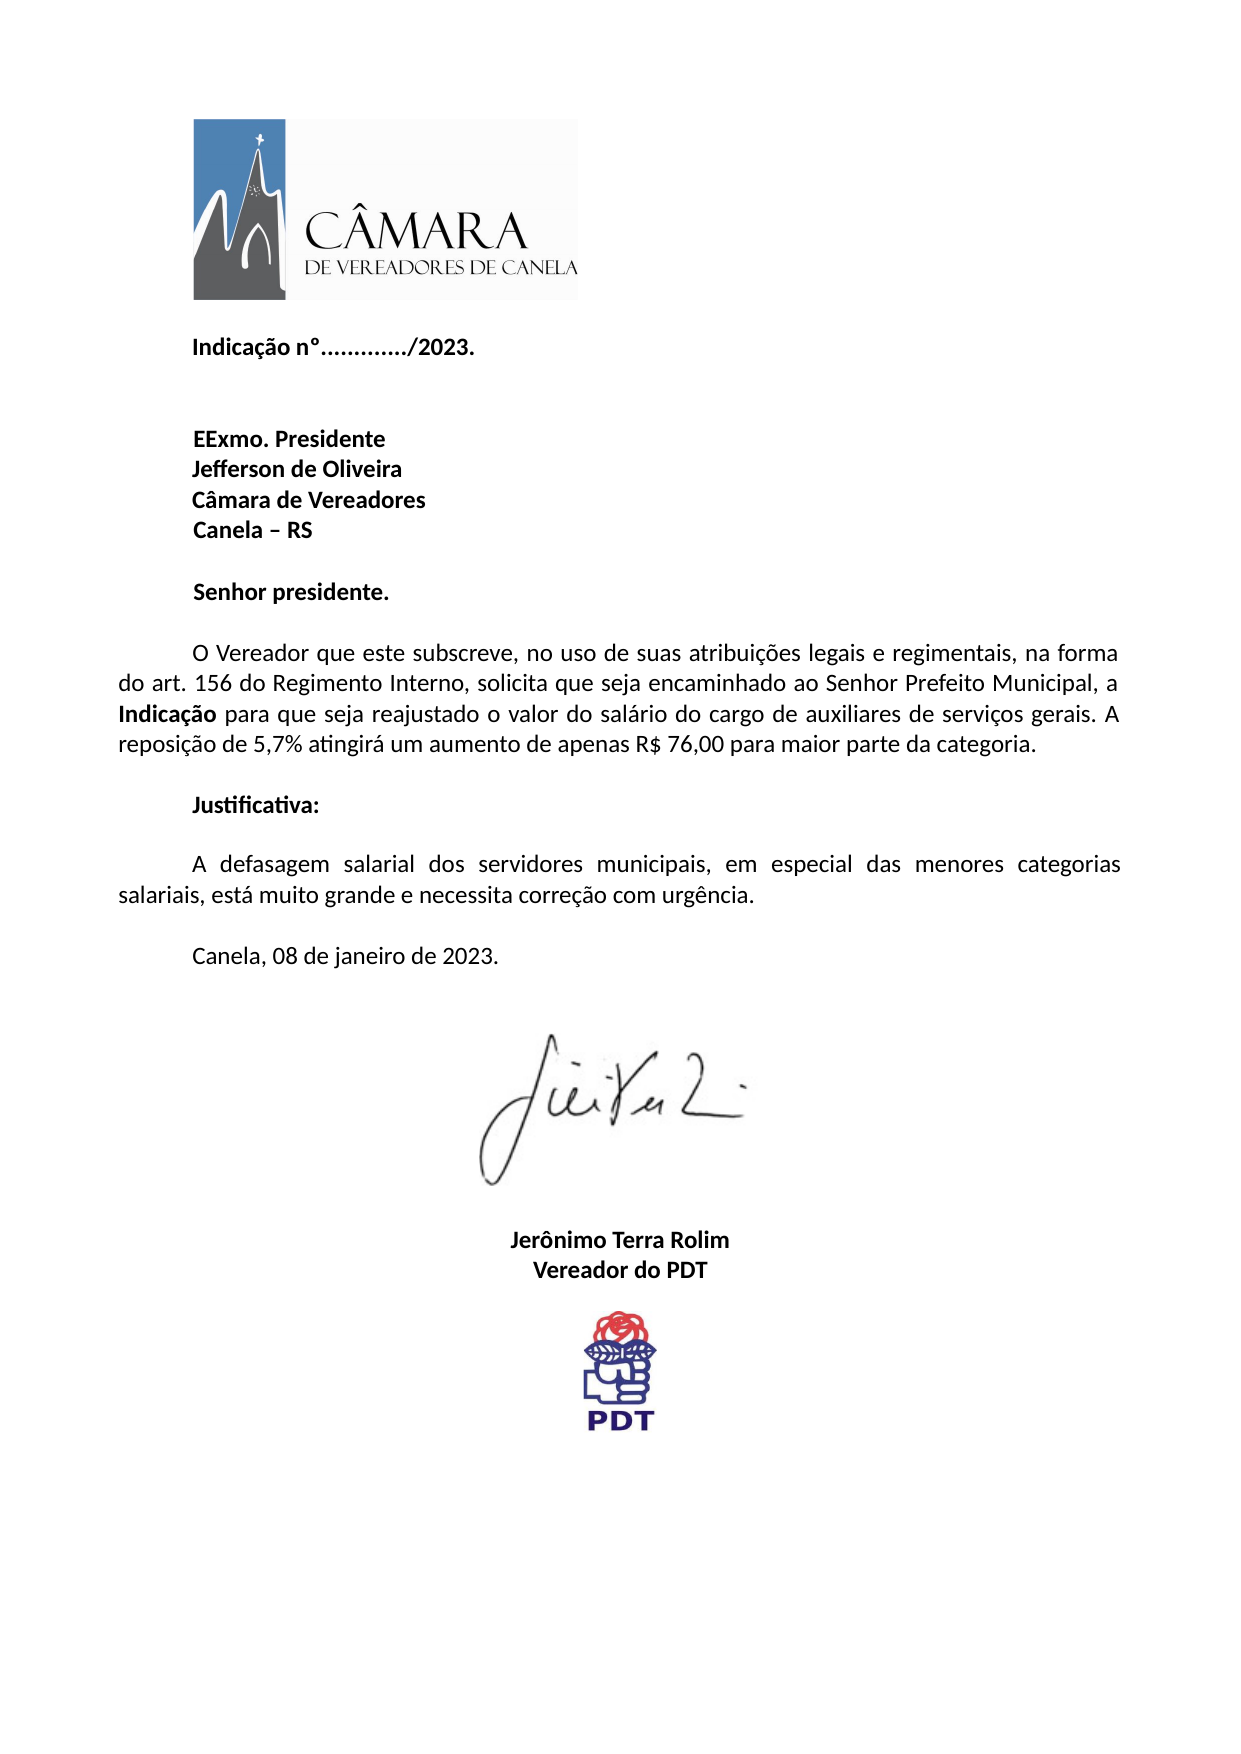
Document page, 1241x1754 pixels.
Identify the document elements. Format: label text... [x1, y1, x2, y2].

text A defasagem salarial dos servidores municipais, em especial das menores categorias salariais, está muito grande e necessita correção com urgência. [118, 848, 1122, 909]
text Jefferson de Oliveira [118, 453, 1122, 484]
picture [583, 1311, 657, 1436]
picture [479, 1033, 762, 1192]
text Justificativa: [118, 789, 1122, 820]
text Câmara de Vereadores [118, 484, 1122, 514]
text Canela, 08 de janeiro de 2023. [118, 940, 1122, 971]
subtitle Indicação nº............./2023. [118, 331, 1122, 362]
text Vereador do PDT [118, 1254, 1122, 1285]
text Senhor presidente. [118, 576, 1122, 606]
text O Vereador que este subscreve, no uso de suas atribuições legais e regimentais, na forma do art. 156 do Regimento Interno, solicita que seja encaminhado ao Senhor Prefeito Municipal, a Indicação para que seja reajustado o valor do salário do cargo de auxiliares de serviços gerais. A reposição de 5,7% atingirá um aumento de apenas R$ 76,00 para maior parte da categoria. [118, 637, 1120, 759]
picture [193, 119, 578, 300]
text Canela – RS [118, 514, 1122, 545]
text EExmo. Presidente [118, 423, 1122, 453]
text Jerônimo Terra Rolim [118, 1224, 1122, 1254]
